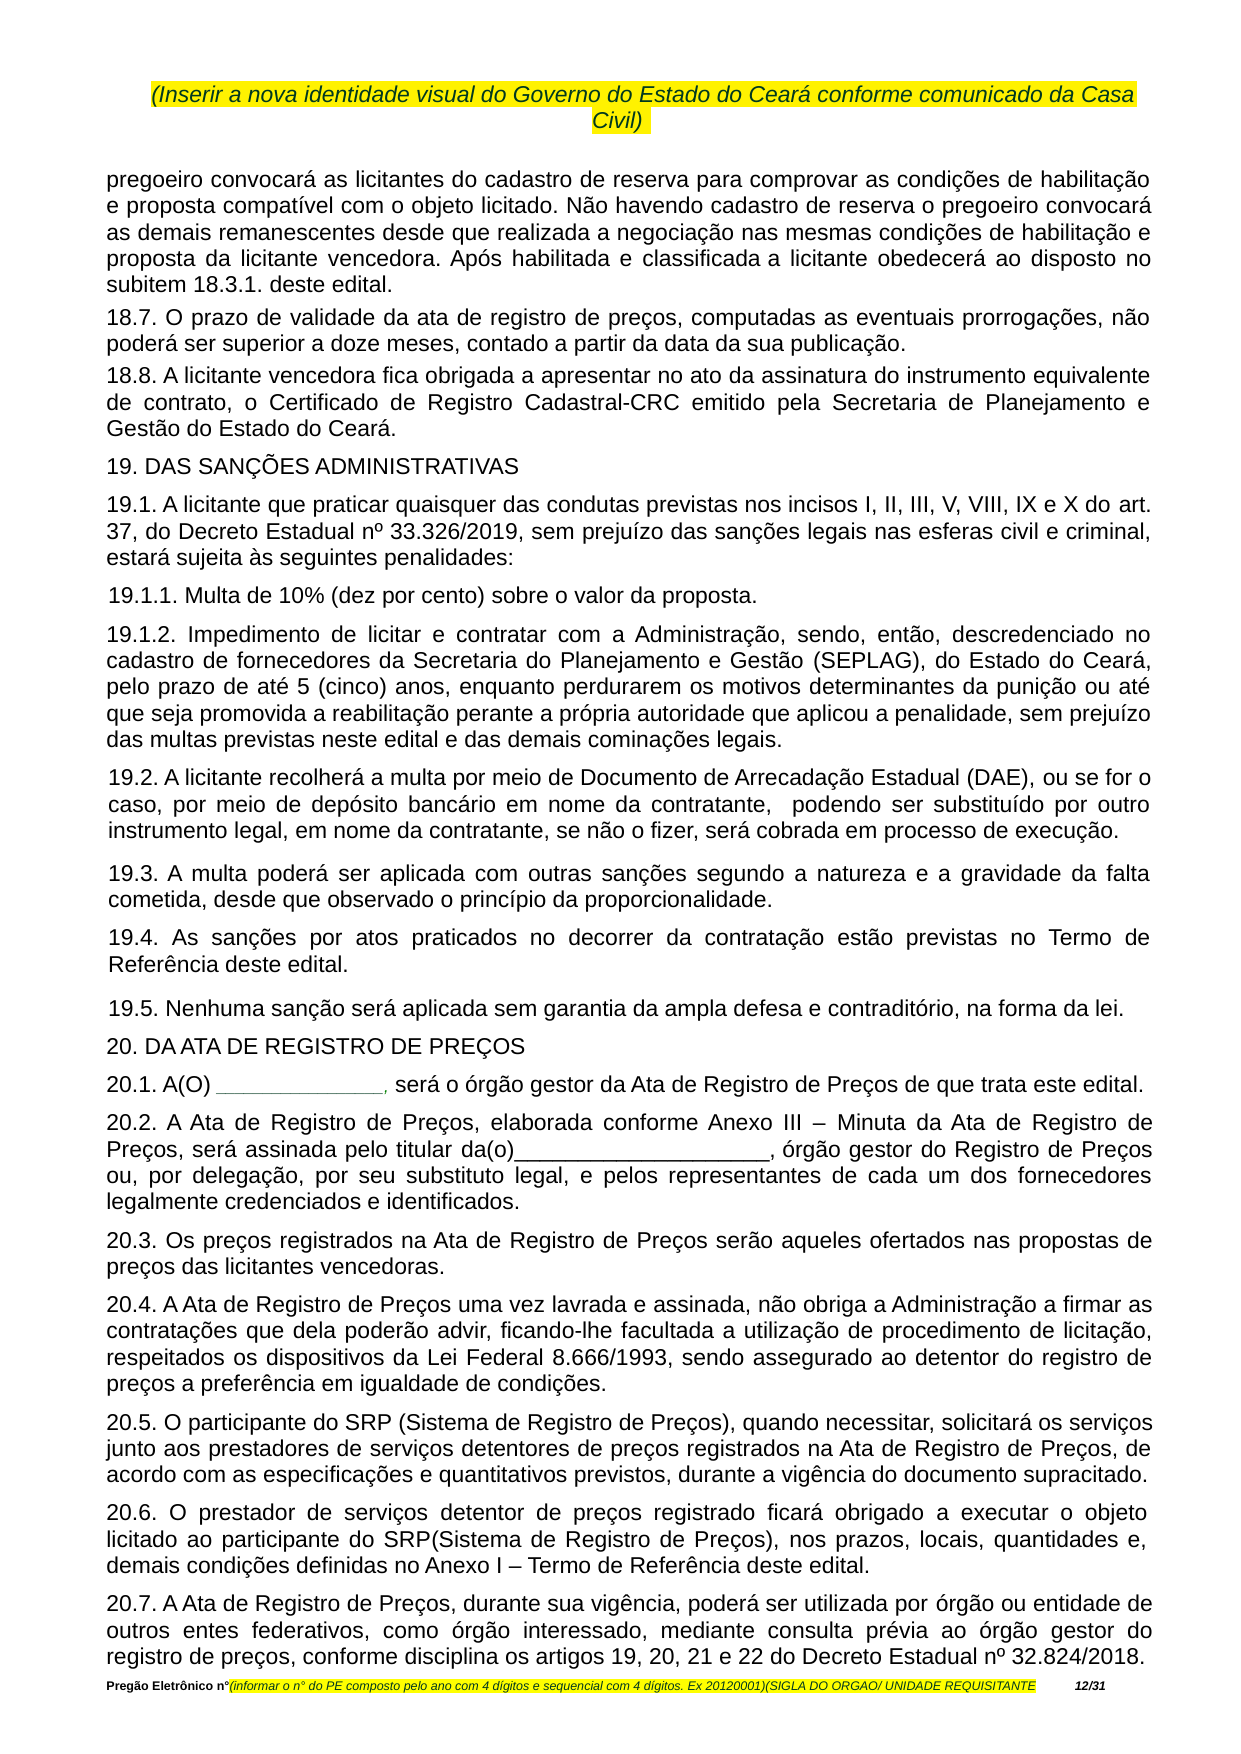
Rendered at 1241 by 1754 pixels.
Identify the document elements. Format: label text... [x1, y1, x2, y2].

text 20.4. A Ata de Registro de Preços uma vez lavrada e assinada, não obriga a Administração a firmar as contratações que dela poderão advir, ficando-lhe facultada a utilização de procedimento de licitação, respeitados os dispositivos da Lei Federal 8.666/1993, sendo assegurado ao detentor do registro de preços a preferência em igualdade de condições. [106, 1291, 1153, 1397]
text 20.7. A Ata de Registro de Preços, durante sua vigência, poderá ser utilizada por órgão ou entidade de outros entes federativos, como órgão interessado, mediante consulta prévia ao órgão gestor do registro de preços, conforme disciplina os artigos 19, 20, 21 e 22 do Decreto Estadual nº 32.824/2018. [106, 1590, 1153, 1669]
text 19.5. Nenhuma sanção será aplicada sem garantia da ampla defesa e contraditório, na forma da lei. [108, 994, 1152, 1021]
text 20.3. Os preços registrados na Ata de Registro de Preços serão aqueles ofertados nas propostas de preços das licitantes vencedoras. [106, 1227, 1153, 1279]
text 20.1. A(O) __________________, será o órgão gestor da Ata de Registro de Preços de que trata este edital. [106, 1071, 1153, 1097]
text 20.5. O participante do SRP (Sistema de Registro de Preços), quando necessitar, solicitará os serviços junto aos prestadores de serviços detentores de preços registrados na Ata de Registro de Preços, de acordo com as especificações e quantitativos previstos, durante a vigência do documento supracitado. [106, 1408, 1153, 1487]
text 19.1.1. Multa de 10% (dez por cento) sobre o valor da proposta. [108, 582, 1152, 609]
text 20.6. O prestador de serviços detentor de preços registrado ficará obrigado a executar o objeto licitado ao participante do SRP(Sistema de Registro de Preços), nos prazos, locais, quantidades e, demais condições definidas no Anexo I – Termo de Referência deste edital. [106, 1499, 1147, 1578]
text 20. DA ATA DE REGISTRO DE PREÇOS [106, 1033, 1152, 1059]
text 19. DAS SANÇÕES ADMINISTRATIVAS [106, 453, 1152, 479]
text 18.7. O prazo de validade da ata de registro de preços, computadas as eventuais prorrogações, não poderá ser superior a doze meses, contado a partir da data da sua publicação. [106, 304, 1152, 356]
text pregoeiro convocará as licitantes do cadastro de reserva para comprovar as condições de habilitação e proposta compatível com o objeto licitado. Não havendo cadastro de reserva o pregoeiro convocará as demais remanescentes desde que realizada a negociação nas mesmas condições de habilitação e proposta da licitante vencedora. Após habilitada e classificada a licitante obedecerá ao disposto no subitem 18.3.1. deste edital. [106, 166, 1152, 298]
text 19.4. As sanções por atos praticados no decorrer da contratação estão previstas no Termo de Referência deste edital. [108, 924, 1152, 977]
text 18.8. A licitante vencedora fica obrigada a apresentar no ato da assinatura do instrumento equivalente de contrato, o Certificado de Registro Cadastral-CRC emitido pela Secretaria de Planejamento e Gestão do Estado do Ceará. [106, 362, 1152, 441]
text 19.1. A licitante que praticar quaisquer das condutas previstas nos incisos I, II, III, V, VIII, IX e X do art. 37, do Decreto Estadual nº 33.326/2019, sem prejuízo das sanções legais nas esferas civil e criminal, estará sujeita às seguintes penalidades: [106, 491, 1152, 571]
text 19.3. A multa poderá ser aplicada com outras sanções segundo a natureza e a gravidade da falta cometida, desde que observado o princípio da proporcionalidade. [108, 860, 1152, 912]
text 19.2. A licitante recolherá a multa por meio de Documento de Arrecadação Estadual (DAE), ou se for o caso, por meio de depósito bancário em nome da contratante, podendo ser substituído por outro instrumento legal, em nome da contratante, se não o fizer, será cobrada em processo de execução. [108, 764, 1152, 843]
text 19.1.2. Impedimento de licitar e contratar com a Administração, sendo, então, descredenciado no cadastro de fornecedores da Secretaria do Planejamento e Gestão (SEPLAG), do Estado do Ceará, pelo prazo de até 5 (cinco) anos, enquanto perdurarem os motivos determinantes da punição ou até que seja promovida a reabilitação perante a própria autoridade que aplicou a penalidade, sem prejuízo das multas previstas neste edital e das demais cominações legais. [106, 621, 1152, 752]
text 20.2. A Ata de Registro de Preços, elaborada conforme Anexo III – Minuta da Ata de Registro de Preços, será assinada pelo titular da(o)____________________, órgão gestor do Registro de Preços ou, por delegação, por seu substituto legal, e pelos representantes de cada um dos fornecedores legalmente credenciados e identificados. [106, 1109, 1153, 1215]
